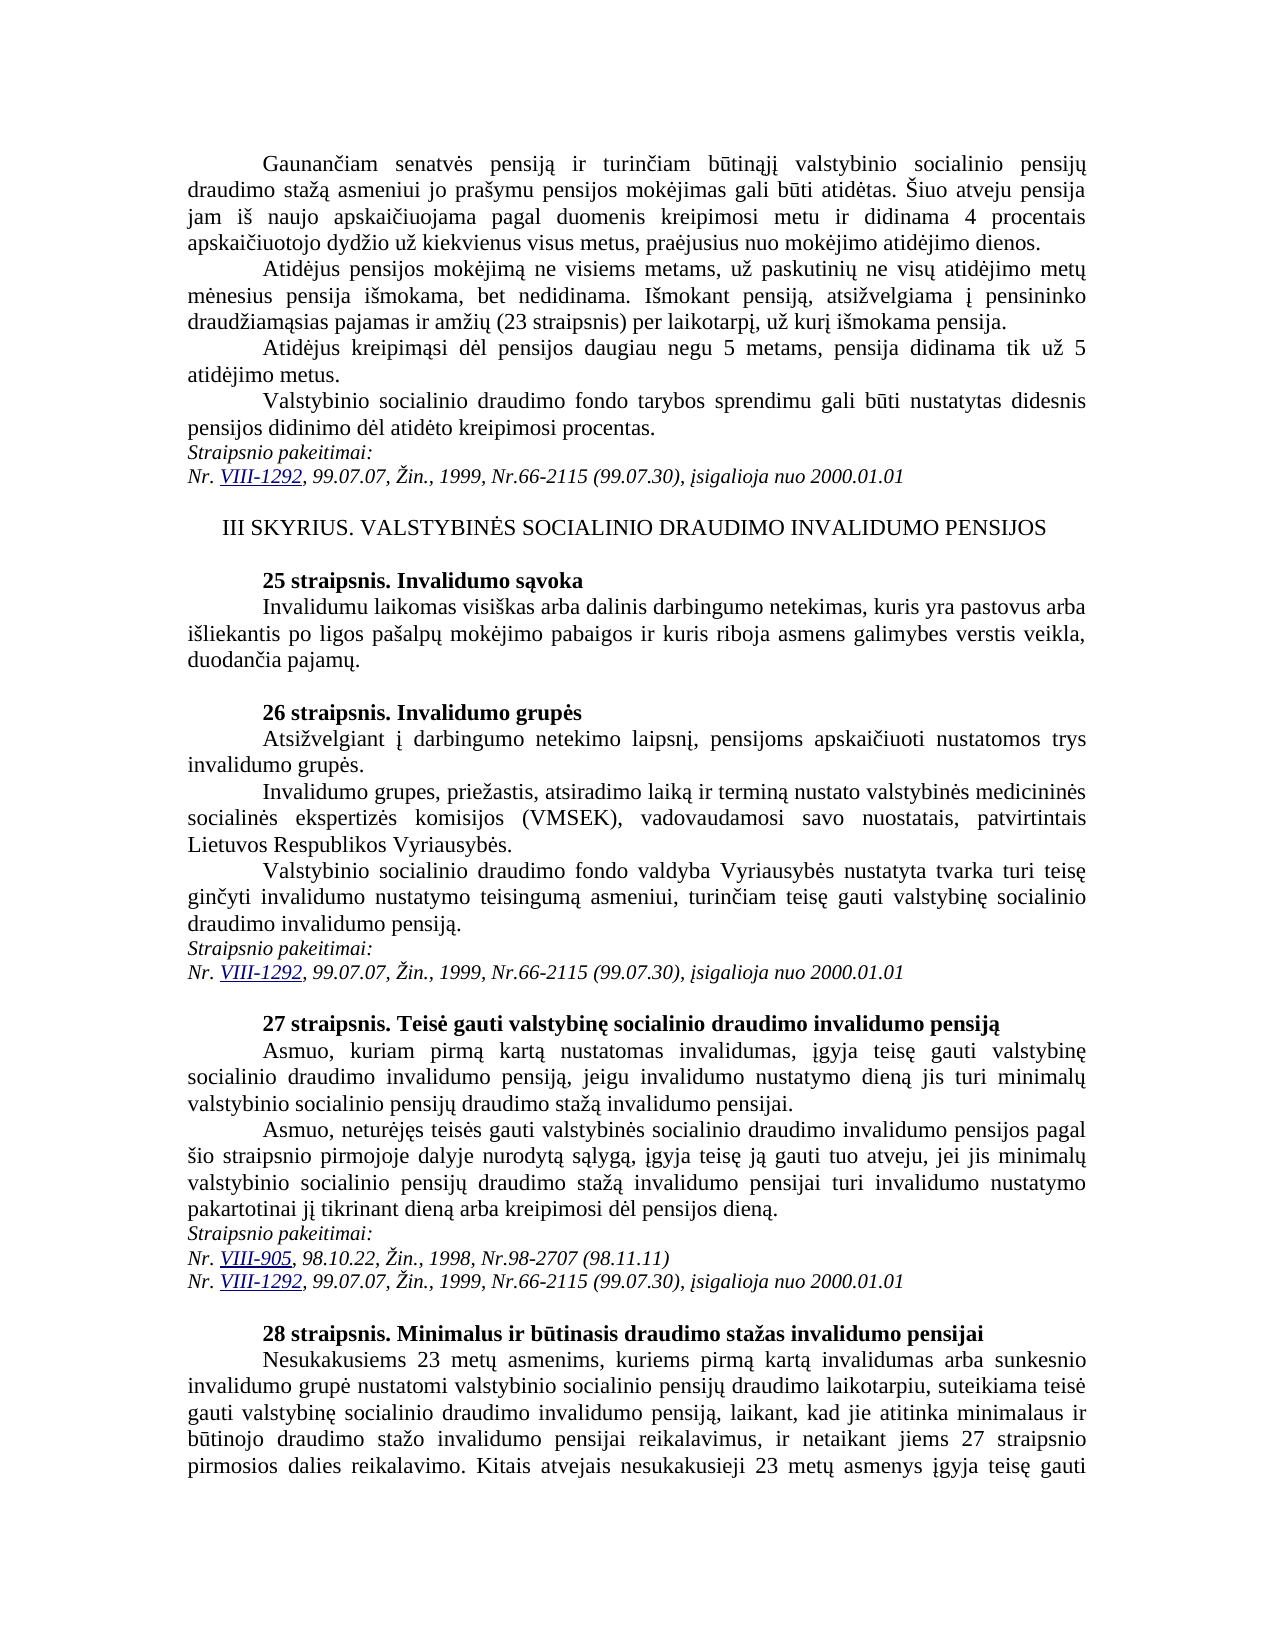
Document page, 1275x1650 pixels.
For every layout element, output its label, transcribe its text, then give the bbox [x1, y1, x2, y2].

text 28 straipsnis. Minimalus ir būtinasis draudimo stažas invalidumo pensijai [187, 1320, 1087, 1346]
text Atsižvelgiant į darbingumo netekimo laipsnį, pensijoms apskaičiuoti nustatomos trys invalidumo grupės. [187, 725, 1087, 778]
text Atidėjus pensijos mokėjimą ne visiems metams, už paskutinių ne visų atidėjimo metų mėnesius pensija išmokama, bet nedidinama. Išmokant pensiją, atsižvelgiama į pensininko draudžiamąsias pajamas ir amžių (23 straipsnis) per laikotarpį, už kurį išmokama pensija. [187, 255, 1087, 334]
text Asmuo, kuriam pirmą kartą nustatomas invalidumas, įgyja teisę gauti valstybinę socialinio draudimo invalidumo pensiją, jeigu invalidumo nustatymo dieną jis turi minimalų valstybinio socialinio pensijų draudimo stažą invalidumo pensijai. [187, 1037, 1087, 1116]
text III SKYRIUS. VALSTYBINĖS SOCIALINIO DRAUDIMO INVALIDUMO PENSIJOS [187, 514, 1087, 541]
text Invalidumo grupes, priežastis, atsiradimo laiką ir terminą nustato valstybinės medicininės socialinės ekspertizės komisijos (VMSEK), vadovaudamosi savo nuostatais, patvirtintais Lietuvos Respublikos Vyriausybės. [187, 778, 1087, 857]
text Nr. VIII-905, 98.10.22, Žin., 1998, Nr.98-2707 (98.11.11) [187, 1245, 1087, 1269]
text Gaunančiam senatvės pensiją ir turinčiam būtinąjį valstybinio socialinio pensijų draudimo stažą asmeniui jo prašymu pensijos mokėjimas gali būti atidėtas. Šiuo atveju pensija jam iš naujo apskaičiuojama pagal duomenis kreipimosi metu ir didinama 4 procentais apskaičiuotojo dydžio už kiekvienus visus metus, praėjusius nuo mokėjimo atidėjimo dienos. [187, 150, 1087, 255]
text Nr. VIII-1292, 99.07.07, Žin., 1999, Nr.66-2115 (99.07.30), įsigalioja nuo 2000.01.01 [187, 464, 1087, 488]
text Straipsnio pakeitimai: [187, 936, 1087, 960]
text Valstybinio socialinio draudimo fondo tarybos sprendimu gali būti nustatytas didesnis pensijos didinimo dėl atidėto kreipimosi procentas. [187, 387, 1087, 440]
text Valstybinio socialinio draudimo fondo valdyba Vyriausybės nustatyta tvarka turi teisę ginčyti invalidumo nustatymo teisingumą asmeniui, turinčiam teisę gauti valstybinę socialinio draudimo invalidumo pensiją. [187, 857, 1087, 936]
text Nr. VIII-1292, 99.07.07, Žin., 1999, Nr.66-2115 (99.07.30), įsigalioja nuo 2000.01.01 [187, 960, 1087, 984]
text Atidėjus kreipimąsi dėl pensijos daugiau negu 5 metams, pensija didinama tik už 5 atidėjimo metus. [187, 334, 1087, 387]
text 25 straipsnis. Invalidumo sąvoka [187, 567, 1087, 593]
text Nr. VIII-1292, 99.07.07, Žin., 1999, Nr.66-2115 (99.07.30), įsigalioja nuo 2000.01.01 [187, 1269, 1087, 1293]
text Asmuo, neturėjęs teisės gauti valstybinės socialinio draudimo invalidumo pensijos pagal šio straipsnio pirmojoje dalyje nurodytą sąlygą, įgyja teisę ją gauti tuo atveju, jei jis minimalų valstybinio socialinio pensijų draudimo stažą invalidumo pensijai turi invalidumo nustatymo pakartotinai jį tikrinant dieną arba kreipimosi dėl pensijos dieną. [187, 1116, 1087, 1221]
text Invalidumu laikomas visiškas arba dalinis darbingumo netekimas, kuris yra pastovus arba išliekantis po ligos pašalpų mokėjimo pabaigos ir kuris riboja asmens galimybes verstis veikla, duodančia pajamų. [187, 593, 1087, 672]
text Straipsnio pakeitimai: [187, 1221, 1087, 1245]
text Nesukakusiems 23 metų asmenims, kuriems pirmą kartą invalidumas arba sunkesnio invalidumo grupė nustatomi valstybinio socialinio pensijų draudimo laikotarpiu, suteikiama teisė gauti valstybinę socialinio draudimo invalidumo pensiją, laikant, kad jie atitinka minimalaus ir būtinojo draudimo stažo invalidumo pensijai reikalavimus, ir netaikant jiems 27 straipsnio pirmosios dalies reikalavimo. Kitais atvejais nesukakusieji 23 metų asmenys įgyja teisę gauti [187, 1346, 1087, 1478]
text 26 straipsnis. Invalidumo grupės [187, 699, 1087, 725]
text Straipsnio pakeitimai: [187, 440, 1087, 464]
text 27 straipsnis. Teisė gauti valstybinę socialinio draudimo invalidumo pensiją [187, 1011, 1087, 1037]
